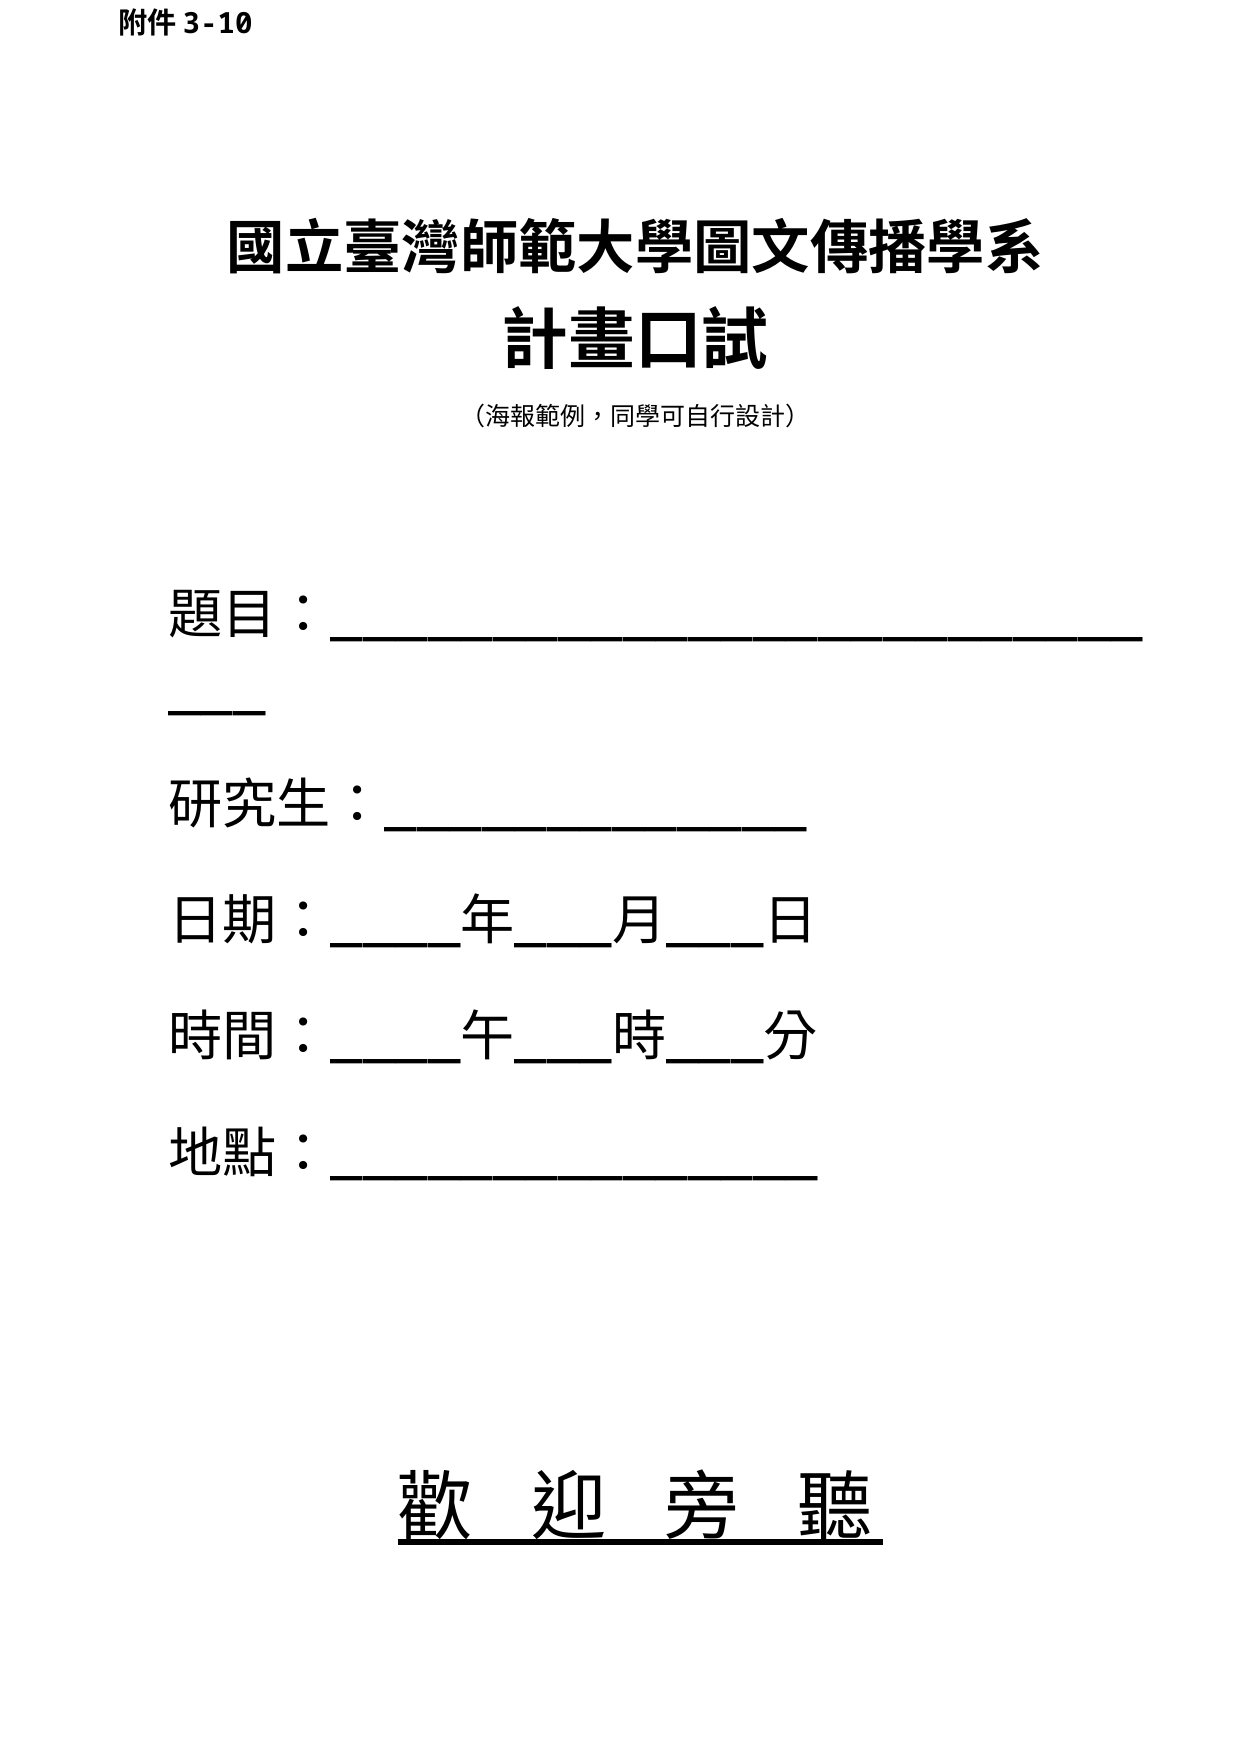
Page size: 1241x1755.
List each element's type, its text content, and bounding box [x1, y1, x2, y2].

text （海報範例，同學可自行設計） [118, 395, 1152, 432]
text 地點：_______________ [168, 1109, 1152, 1188]
text 計畫口試 [118, 286, 1152, 382]
text 題目：____________________________ [168, 571, 1152, 723]
text 日期：____年___月___日 [168, 877, 1152, 956]
text 附件3-10 [118, 0, 1152, 42]
text 國立臺灣師範大學圖文傳播學系 [118, 122, 1152, 286]
text 研究生：_____________ [168, 761, 1152, 839]
text 歡 迎 旁 聽 [117, 1447, 1152, 1555]
text 時間：____午___時___分 [168, 993, 1152, 1072]
